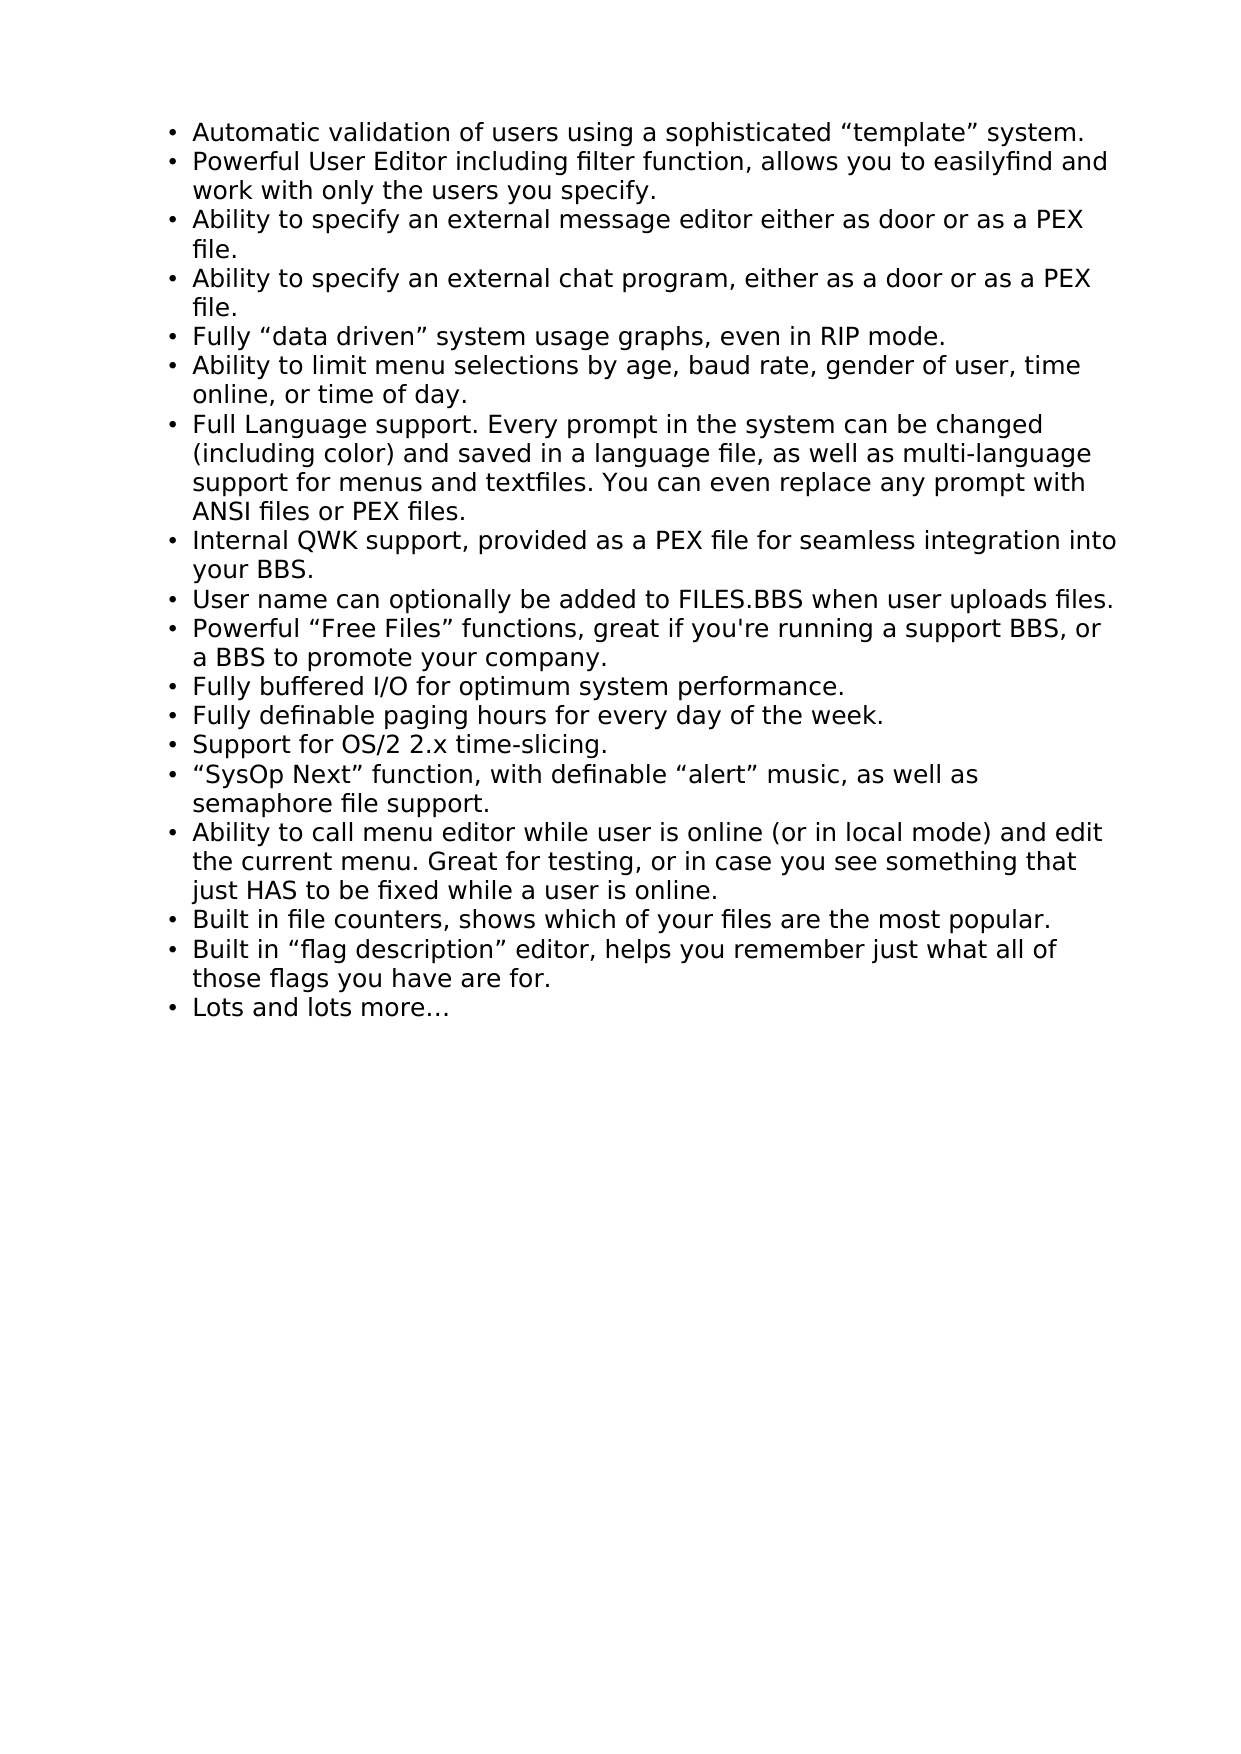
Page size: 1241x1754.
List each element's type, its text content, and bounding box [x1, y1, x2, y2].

list Automatic validation of users using a sophisticated “template” system. [177, 118, 1122, 147]
list Built in “flag description” editor, helps you remember just what all of those flags you have are for. [177, 935, 1122, 993]
list Fully “data driven” system usage graphs, even in RIP mode. [177, 322, 1122, 351]
list “SysOp Next” function, with definable “alert” music, as well as semaphore file support. [177, 760, 1122, 818]
list Full Language support. Every prompt in the system can be changed (including color) and saved in a language file, as well as multi-language support for menus and textfiles. You can even replace any prompt with ANSI files or PEX files. [177, 410, 1122, 526]
list Lots and lots more… [177, 993, 1122, 1022]
list Fully buffered I/O for optimum system performance. [177, 672, 1122, 701]
list Built in file counters, shows which of your files are the most popular. [177, 906, 1122, 935]
list Powerful User Editor including filter function, allows you to easilyfind and work with only the users you specify. [177, 147, 1122, 206]
list Ability to specify an external message editor either as door or as a PEX file. [177, 206, 1122, 264]
list Internal QWK support, provided as a PEX file for seamless integration into your BBS. [177, 526, 1122, 585]
list Ability to limit menu selections by age, baud rate, gender of user, time online, or time of day. [177, 351, 1122, 410]
list Support for OS/2 2.x time-slicing. [177, 731, 1122, 760]
list Powerful “Free Files” functions, great if you're running a support BBS, or a BBS to promote your company. [177, 614, 1122, 672]
list Ability to call menu editor while user is online (or in local mode) and edit the current menu. Great for testing, or in case you see something that just HAS to be fixed while a user is online. [177, 818, 1122, 906]
list Ability to specify an external chat program, either as a door or as a PEX file. [177, 264, 1122, 322]
list User name can optionally be added to FILES.BBS when user uploads files. [177, 585, 1122, 614]
list Fully definable paging hours for every day of the week. [177, 701, 1122, 731]
